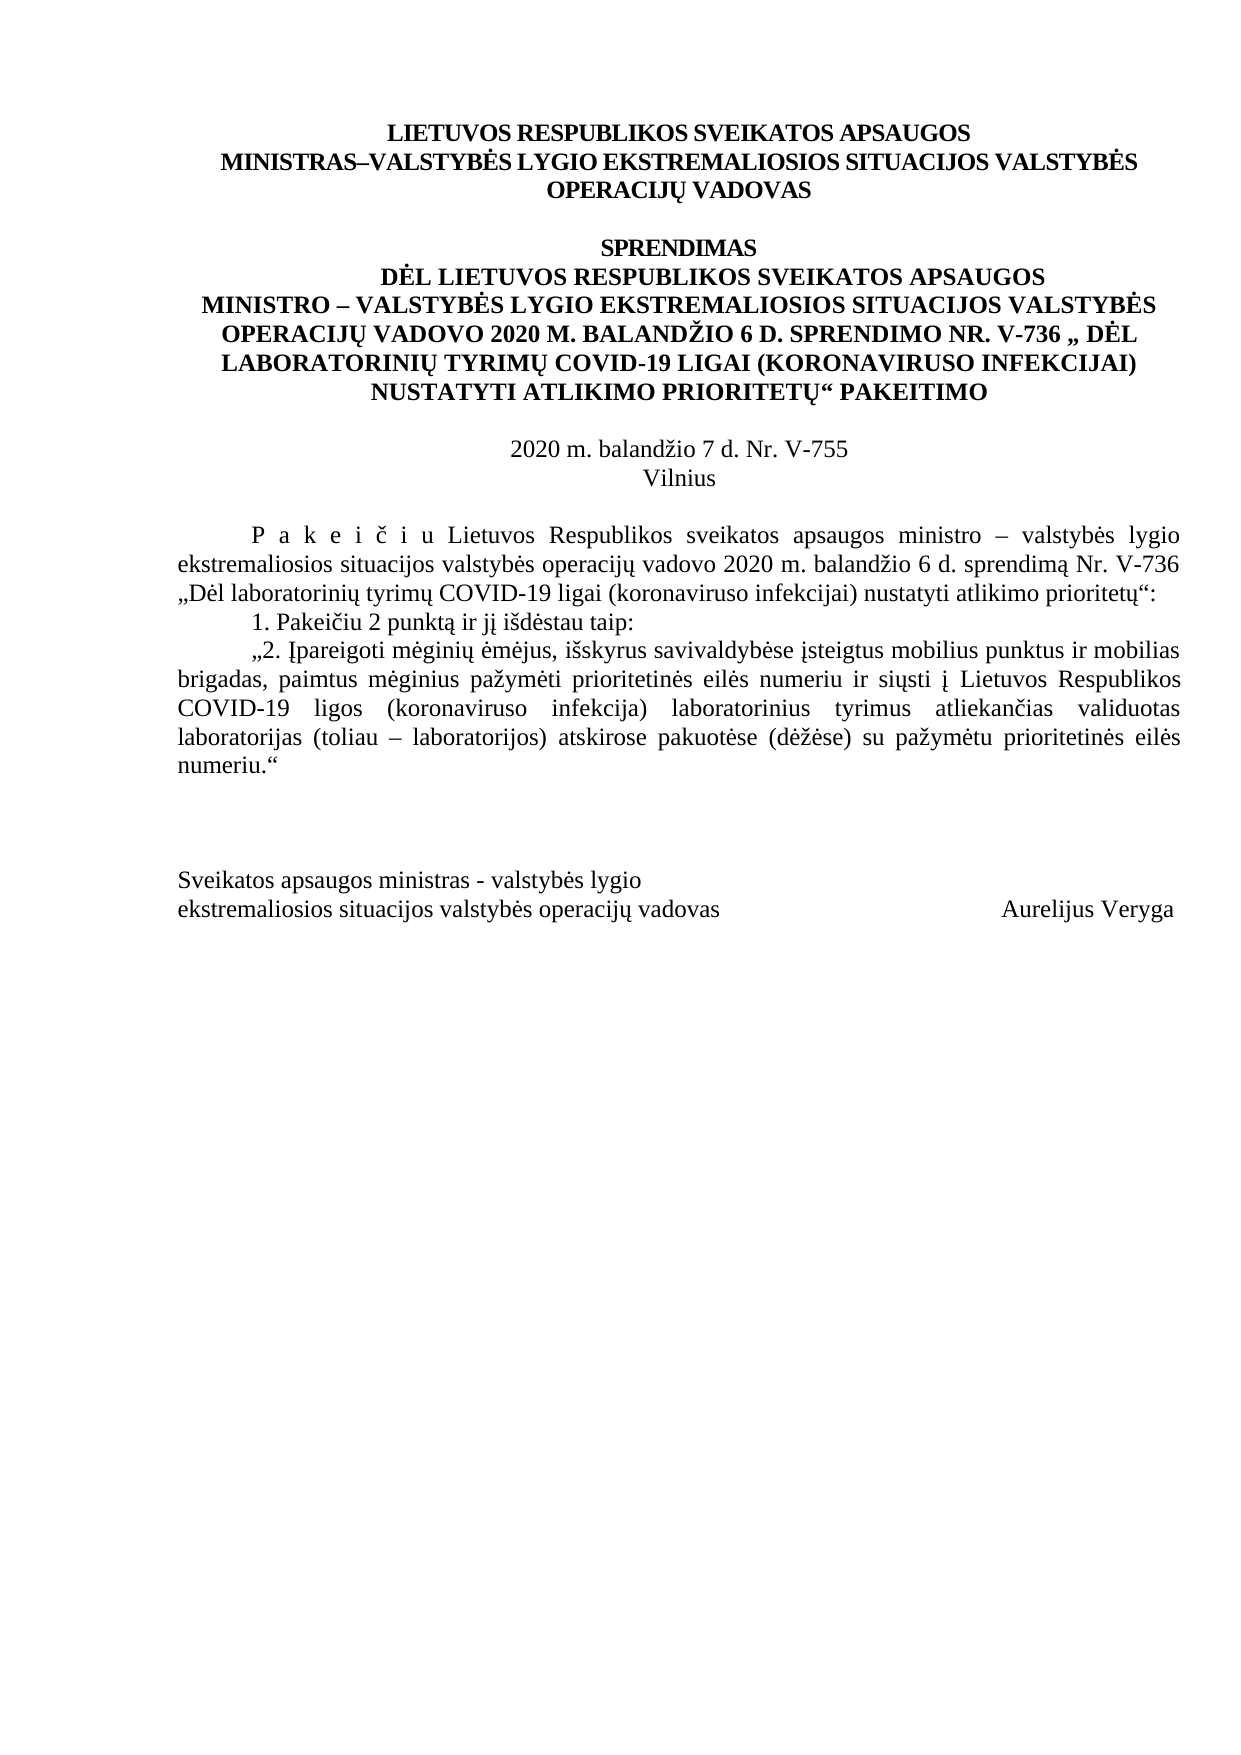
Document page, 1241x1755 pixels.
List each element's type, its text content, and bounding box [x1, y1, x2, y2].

text 2020 m. balandžio 7 d. Nr. V-755 [177, 434, 1181, 463]
text MINISTRAS–VALSTYBĖS LYGIO EKSTREMALIOSIOS SITUACIJOS VALSTYBĖS OPERACIJŲ VADOVAS [177, 147, 1181, 204]
text „2. Įpareigoti mėginių ėmėjus, išskyrus savivaldybėse įsteigtus mobilius punktus ir mobilias brigadas, paimtus mėginius pažymėti prioritetinės eilės numeriu ir siųsti į Lietuvos Respublikos COVID-19 ligos (koronaviruso infekcija) laboratorinius tyrimus atliekančias validuotas laboratorijas (toliau – laboratorijos) atskirose pakuotėse (dėžėse) su pažymėtu prioritetinės eilės numeriu.“ [177, 636, 1181, 779]
text ekstremaliosios situacijos valstybės operacijų vadovas Aurelijus Veryga [177, 894, 1181, 923]
text Vilnius [177, 463, 1181, 492]
text DĖL LIETUVOS RESPUBLIKOS SVEIKATOS APSAUGOS [177, 262, 1181, 291]
text MINISTRO – VALSTYBĖS LYGIO EKSTREMALIOSIOS SITUACIJOS VALSTYBĖS OPERACIJŲ VADOVO 2020 M. BALANDŽIO 6 D. SPRENDIMO NR. V-736 „ DĖL LABORATORINIŲ TYRIMŲ COVID-19 LIGAI (KORONAVIRUSO INFEKCIJAI) NUSTATYTI ATLIKIMO PRIORITETŲ“ PAKEITIMO [177, 291, 1181, 406]
text P a k e i č i u Lietuvos Respublikos sveikatos apsaugos ministro – valstybės lygio ekstremaliosios situacijos valstybės operacijų vadovo 2020 m. balandžio 6 d. sprendimą Nr. V-736 „Dėl laboratorinių tyrimų COVID-19 ligai (koronaviruso infekcijai) nustatyti atlikimo prioritetų“: [177, 521, 1181, 607]
text Sveikatos apsaugos ministras - valstybės lygio [177, 866, 1181, 894]
text SPRENDIMAS [177, 233, 1181, 262]
text 1. Pakeičiu 2 punktą ir jį išdėstau taip: [177, 607, 1240, 636]
text LIETUVOS RESPUBLIKOS SVEIKATOS APSAUGOS [177, 118, 1181, 147]
